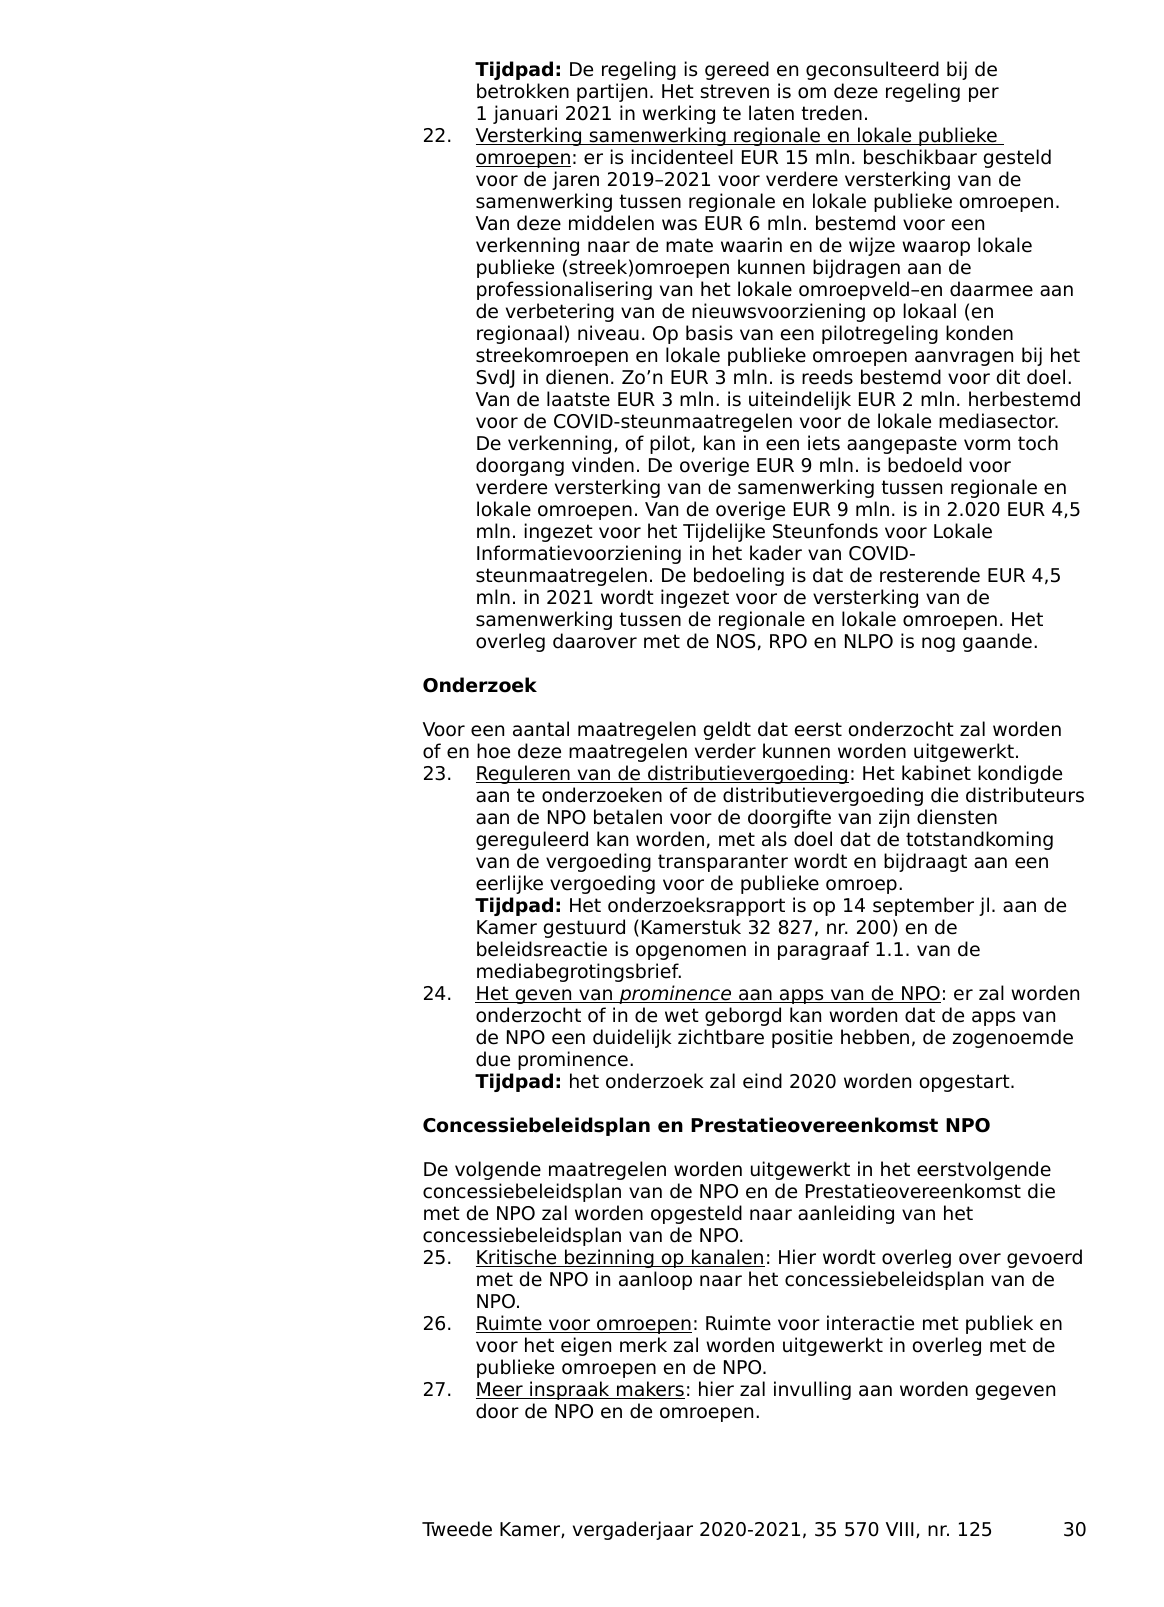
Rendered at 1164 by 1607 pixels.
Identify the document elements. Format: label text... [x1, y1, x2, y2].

text 25. Kritische bezinning op kanalen: Hier wordt overleg over gevoerd met de NPO in aanloop naar het concessiebeleidsplan van de NPO. [422, 1247, 1087, 1313]
text Voor een aantal maatregelen geldt dat eerst onderzocht zal worden of en hoe deze maatregelen verder kunnen worden uitgewerkt. [422, 719, 1087, 763]
text Tijdpad: het onderzoek zal eind 2020 worden opgestart. [475, 1071, 1087, 1092]
text 22. Versterking samenwerking regionale en lokale publieke omroepen: er is incidenteel EUR 15 mln. beschikbaar gesteld voor de jaren 2019–2021 voor verdere versterking van de samenwerking tussen regionale en lokale publieke omroepen. Van deze middelen was EUR 6 mln. bestemd voor een verkenning naar de mate waarin en de wijze waarop lokale publieke (streek)omroepen kunnen bijdragen aan de professionalisering van het lokale omroepveld–en daarmee aan de verbetering van de nieuwsvoorziening op lokaal (en regionaal) niveau. Op basis van een pilotregeling konden streekomroepen en lokale publieke omroepen aanvragen bij het SvdJ in dienen. Zo’n EUR 3 mln. is reeds bestemd voor dit doel. Van de laatste EUR 3 mln. is uiteindelijk EUR 2 mln. herbestemd voor de COVID-steunmaatregelen voor de lokale mediasector. De verkenning, of pilot, kan in een iets aangepaste vorm toch doorgang vinden. De overige EUR 9 mln. is bedoeld voor verdere versterking van de samenwerking tussen regionale en lokale omroepen. Van de overige EUR 9 mln. is in 2.020 EUR 4,5 mln. ingezet voor het Tijdelijke Steunfonds voor Lokale Informatievoorziening in het kader van COVID-steunmaatregelen. De bedoeling is dat de resterende EUR 4,5 mln. in 2021 wordt ingezet voor de versterking van de samenwerking tussen de regionale en lokale omroepen. Het overleg daarover met de NOS, RPO en NLPO is nog gaande. [422, 125, 1087, 652]
text 23. Reguleren van de distributievergoeding: Het kabinet kondigde aan te onderzoeken of de distributievergoeding die distributeurs aan de NPO betalen voor de doorgifte van zijn diensten gereguleerd kan worden, met als doel dat de totstandkoming van de vergoeding transparanter wordt en bijdraagt aan een eerlijke vergoeding voor de publieke omroep. [422, 763, 1087, 895]
text 24. Het geven van prominence aan apps van de NPO: er zal worden onderzocht of in de wet geborgd kan worden dat de apps van de NPO een duidelijk zichtbare positie hebben, de zogenoemde due prominence. [422, 983, 1087, 1071]
text 26. Ruimte voor omroepen: Ruimte voor interactie met publiek en voor het eigen merk zal worden uitgewerkt in overleg met de publieke omroepen en de NPO. [422, 1313, 1087, 1379]
text 27. Meer inspraak makers: hier zal invulling aan worden gegeven door de NPO en de omroepen. [422, 1379, 1087, 1423]
subtitle Onderzoek [422, 675, 1087, 697]
text De volgende maatregelen worden uitgewerkt in het eerstvolgende concessiebeleidsplan van de NPO en de Prestatieovereenkomst die met de NPO zal worden opgesteld naar aanleiding van het concessiebeleidsplan van de NPO. [422, 1159, 1087, 1247]
text Tijdpad: Het onderzoeksrapport is op 14 september jl. aan de Kamer gestuurd (Kamerstuk 32 827, nr. 200) en de beleidsreactie is opgenomen in paragraaf 1.1. van de mediabegrotingsbrief. [475, 895, 1087, 983]
subtitle Concessiebeleidsplan en Prestatieovereenkomst NPO [422, 1115, 1087, 1137]
text Tijdpad: De regeling is gereed en geconsulteerd bij de betrokken partijen. Het streven is om deze regeling per 1 januari 2021 in werking te laten treden. [475, 59, 1087, 125]
